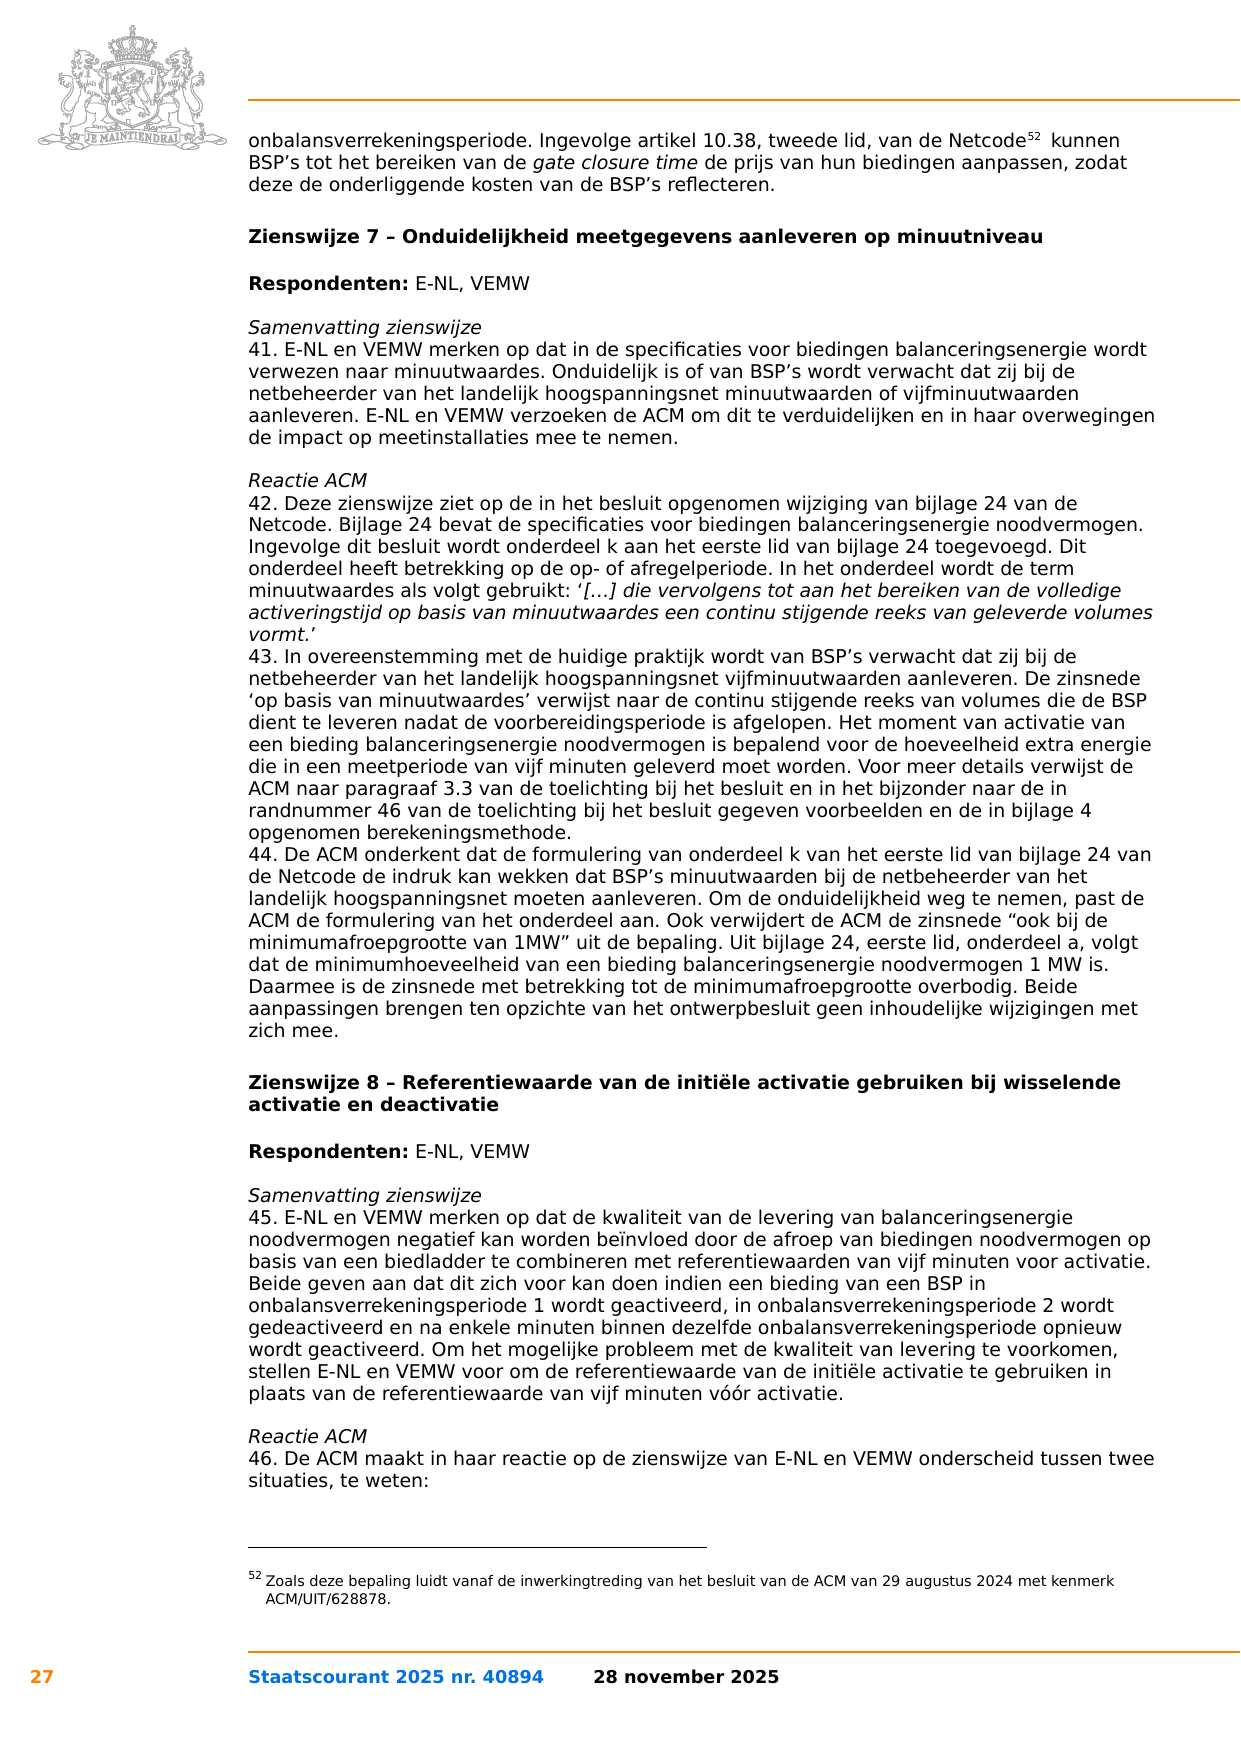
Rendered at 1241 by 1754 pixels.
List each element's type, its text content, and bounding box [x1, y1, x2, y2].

text Zoals deze bepaling luidt vanaf de inwerkingtreding van het besluit van de ACM van 29 augustus 2024 met kenmerk ACM/UIT/628878. [248, 1569, 1163, 1608]
picture [38, 25, 227, 150]
text 42. Deze zienswijze ziet op de in het besluit opgenomen wijziging van bijlage 24 van de Netcode. Bijlage 24 bevat de specificaties voor biedingen balanceringsenergie noodvermogen. Ingevolge dit besluit wordt onderdeel k aan het eerste lid van bijlage 24 toegevoegd. Dit onderdeel heeft betrekking op de op- of afregelperiode. In het onderdeel wordt de term minuutwaardes als volgt gebruikt: ‘[…] die vervolgens tot aan het bereiken van de volledige activeringstijd op basis van minuutwaardes een continu stijgende reeks van geleverde volumes vormt.’ [248, 492, 1163, 646]
subtitle Reactie ACM [248, 470, 1163, 492]
subtitle Samenvatting zienswijze [248, 317, 1163, 339]
text 44. De ACM onderkent dat de formulering van onderdeel k van het eerste lid van bijlage 24 van de Netcode de indruk kan wekken dat BSP’s minuutwaarden bij de netbeheerder van het landelijk hoogspanningsnet moeten aanleveren. Om de onduidelijkheid weg te nemen, past de ACM de formulering van het onderdeel aan. Ook verwijdert de ACM de zinsnede “ook bij de minimumafroepgrootte van 1MW” uit de bepaling. Uit bijlage 24, eerste lid, onderdeel a, volgt dat de minimumhoeveelheid van een bieding balanceringsenergie noodvermogen 1 MW is. Daarmee is de zinsnede met betrekking tot de minimumafroepgrootte overbodig. Beide aanpassingen brengen ten opzichte van het ontwerpbesluit geen inhoudelijke wijzigingen met zich mee. [248, 844, 1163, 1042]
subtitle Samenvatting zienswijze [248, 1185, 1163, 1207]
subtitle Zienswijze 8 – Referentiewaarde van de initiële activatie gebruiken bij wisselende activatie en deactivatie [248, 1072, 1163, 1116]
text 43. In overeenstemming met de huidige praktijk wordt van BSP’s verwacht dat zij bij de netbeheerder van het landelijk hoogspanningsnet vijfminuutwaarden aanleveren. De zinsnede ‘op basis van minuutwaardes’ verwijst naar de continu stijgende reeks van volumes die de BSP dient te leveren nadat de voorbereidingsperiode is afgelopen. Het moment van activatie van een bieding balanceringsenergie noodvermogen is bepalend voor de hoeveelheid extra energie die in een meetperiode van vijf minuten geleverd moet worden. Voor meer details verwijst de ACM naar paragraaf 3.3 van de toelichting bij het besluit en in het bijzonder naar de in randnummer 46 van de toelichting bij het besluit gegeven voorbeelden en de in bijlage 4 opgenomen berekeningsmethode. [248, 646, 1163, 844]
subtitle Reactie ACM [248, 1426, 1163, 1448]
text onbalansverrekeningsperiode. Ingevolge artikel 10.38, tweede lid, van de Netcode kunnen BSP’s tot het bereiken van de gate closure time de prijs van hun biedingen aanpassen, zodat deze de onderliggende kosten van de BSP’s reflecteren. [248, 130, 1163, 196]
text 45. E-NL en VEMW merken op dat de kwaliteit van de levering van balanceringsenergie noodvermogen negatief kan worden beïnvloed door de afroep van biedingen noodvermogen op basis van een biedladder te combineren met referentiewaarden van vijf minuten voor activatie. Beide geven aan dat dit zich voor kan doen indien een bieding van een BSP in onbalansverrekeningsperiode 1 wordt geactiveerd, in onbalansverrekeningsperiode 2 wordt gedeactiveerd en na enkele minuten binnen dezelfde onbalansverrekeningsperiode opnieuw wordt geactiveerd. Om het mogelijke probleem met de kwaliteit van levering te voorkomen, stellen E-NL en VEMW voor om de referentiewaarde van de initiële activatie te gebruiken in plaats van de referentiewaarde van vijf minuten vóór activatie. [248, 1207, 1163, 1404]
text Respondenten: E-NL, VEMW [248, 1141, 1163, 1163]
text 46. De ACM maakt in haar reactie op de zienswijze van E-NL en VEMW onderscheid tussen twee situaties, te weten: [248, 1448, 1163, 1492]
text Respondenten: E-NL, VEMW [248, 273, 1163, 295]
text 41. E-NL en VEMW merken op dat in de specificaties voor biedingen balanceringsenergie wordt verwezen naar minuutwaardes. Onduidelijk is of van BSP’s wordt verwacht dat zij bij de netbeheerder van het landelijk hoogspanningsnet minuutwaarden of vijfminuutwaarden aanleveren. E-NL en VEMW verzoeken de ACM om dit te verduidelijken en in haar overwegingen de impact op meetinstallaties mee te nemen. [248, 339, 1163, 448]
subtitle Zienswijze 7 – Onduidelijkheid meetgegevens aanleveren op minuutniveau [248, 226, 1163, 248]
